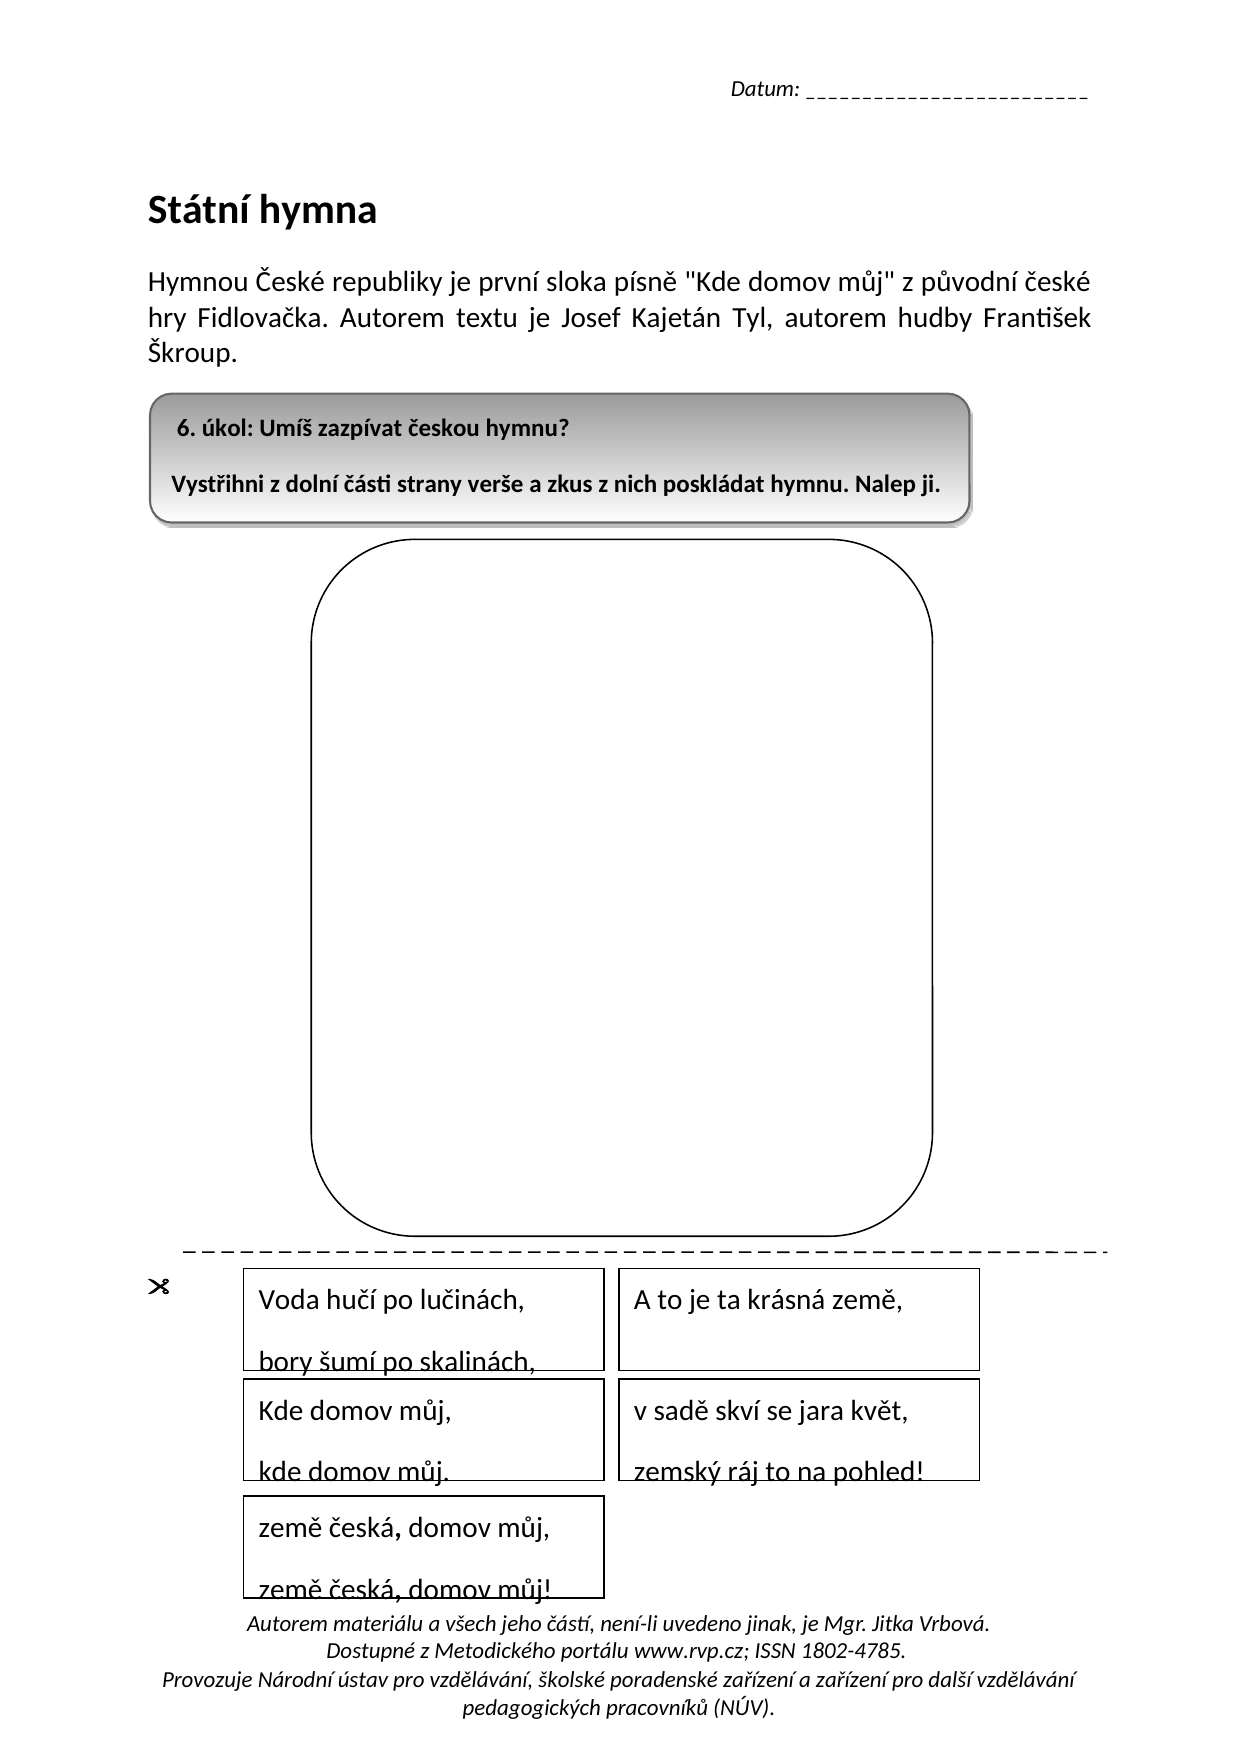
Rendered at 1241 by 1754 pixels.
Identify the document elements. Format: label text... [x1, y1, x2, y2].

text [605, 1278, 618, 1300]
text Hymnou České republiky je první sloka písně "Kde domov můj" z původní české hry Fidlovačka. Autorem textu je Josef Kajetán Tyl, autorem hudby František Škroup. [148, 263, 1093, 370]
text [980, 1278, 1093, 1300]
text Státní hymna [148, 148, 1093, 234]
text  [148, 1278, 243, 1300]
